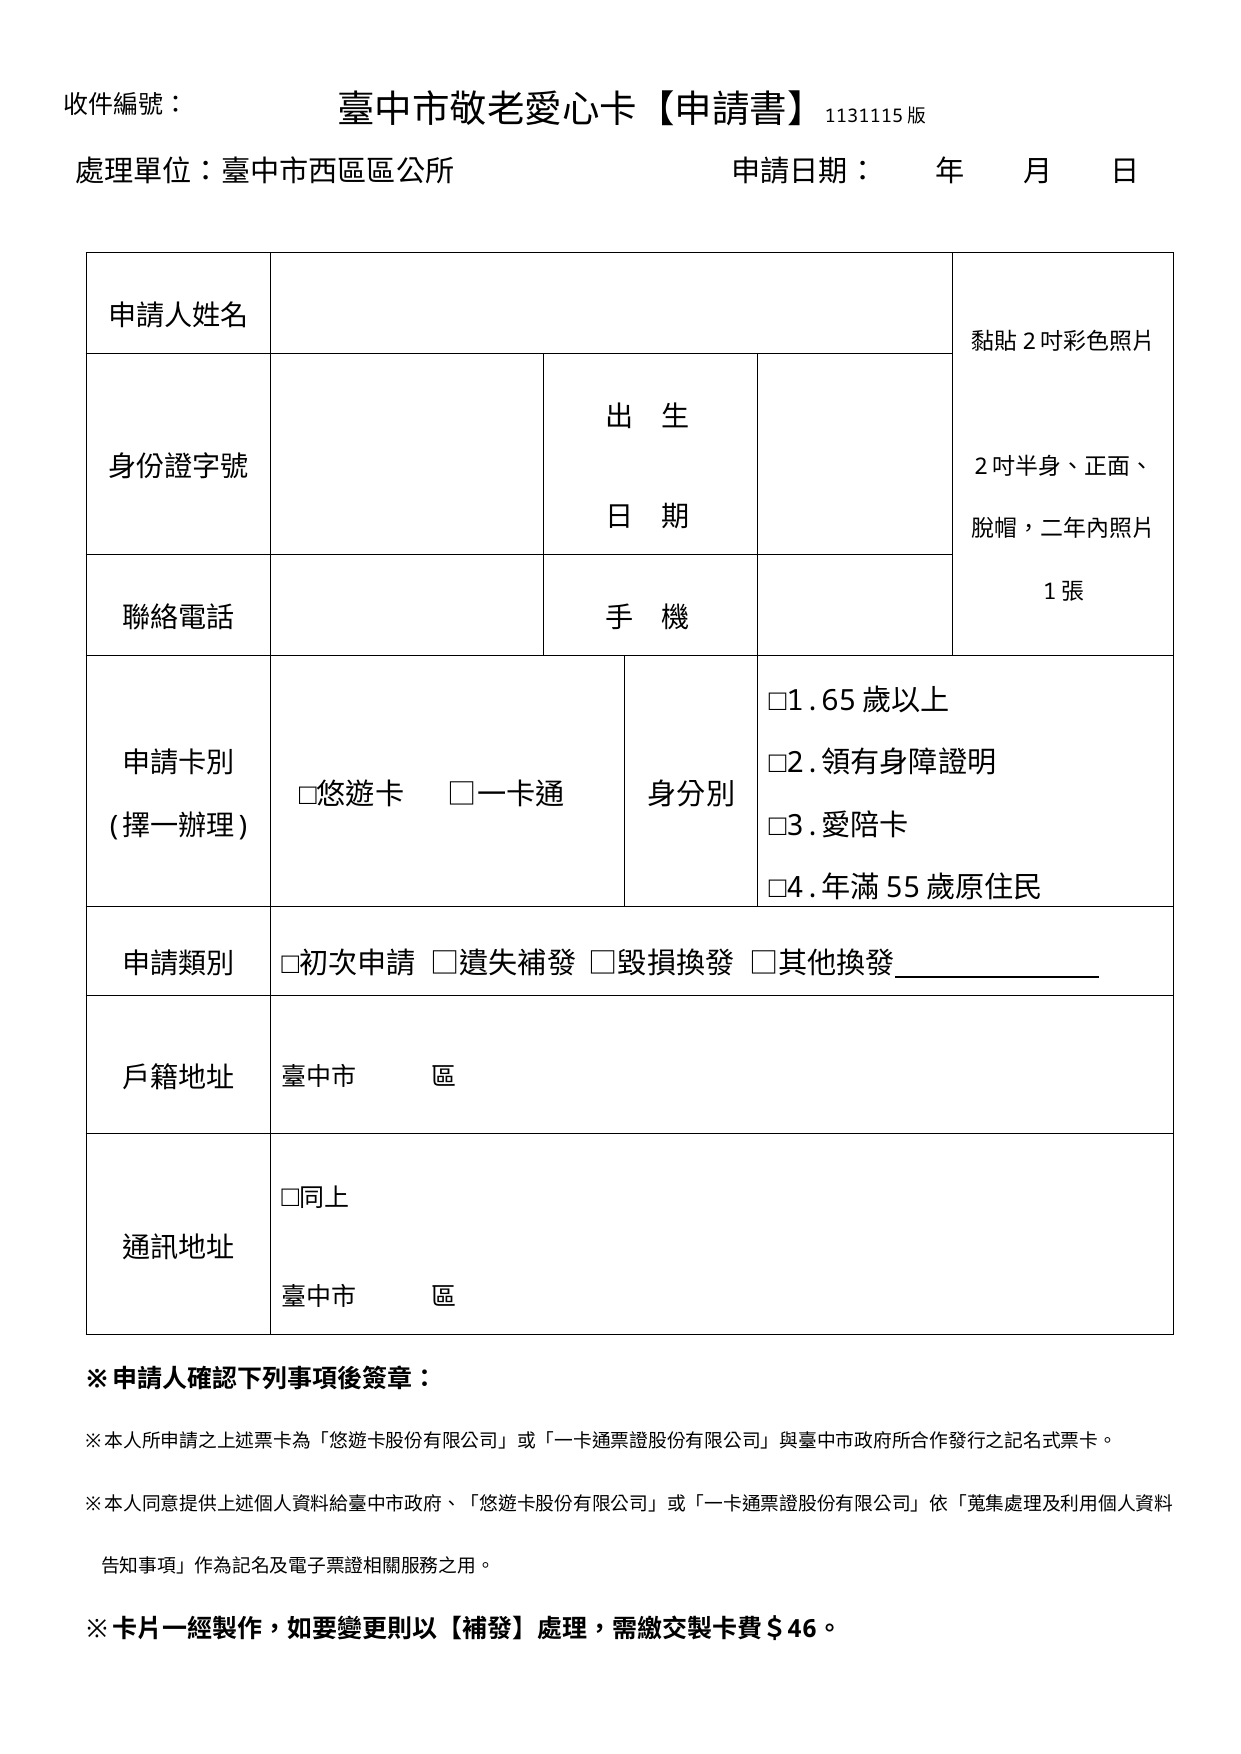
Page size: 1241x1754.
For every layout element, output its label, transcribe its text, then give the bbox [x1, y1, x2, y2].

text 處理單位：臺中市西區區公所 申請日期： 年 月 日 [75, 127, 1200, 189]
table_cell 出 生 日 期 [544, 354, 757, 554]
table_cell 通訊地址 [87, 1134, 270, 1334]
table_cell 身分別 [625, 656, 757, 906]
table_cell □1.65歲以上 □2.領有身障證明 □3.愛陪卡 □4.年滿55歲原住民 [758, 656, 1173, 906]
text ※本人所申請之上述票卡為「悠遊卡股份有限公司」或「一卡通票證股份有限公司」與臺中市政府所合作發行之記名式票卡。 [82, 1398, 1173, 1460]
text ※本人同意提供上述個人資料給臺中市政府、「悠遊卡股份有限公司」或「一卡通票證股份有限公司」依「蒐集處理及利用個人資料告知事項」作為記名及電子票證相關服務之用。 [82, 1460, 1173, 1585]
table_cell □悠遊卡 □一卡通 [271, 656, 624, 906]
table_cell 申請卡別 (擇一辦理) [87, 656, 270, 906]
table_header 黏貼2吋彩色照片 2吋半身、正面、脫帽，二年內照片1張 [953, 253, 1173, 655]
table_header [271, 253, 952, 353]
table_cell □同上 臺中市 區 [271, 1134, 1173, 1334]
text ※申請人確認下列事項後簽章： [82, 1335, 1200, 1398]
text 收件編號： [63, 84, 264, 120]
table_cell 臺中市 區 [271, 996, 1173, 1133]
table_cell [758, 354, 952, 554]
text ※卡片一經製作，如要變更則以【補發】處理，需繳交製卡費＄46。 [82, 1585, 1144, 1648]
table_cell □初次申請 □遺失補發 □毀損換發 □其他換發 [271, 907, 1173, 995]
table_header 申請人姓名 [87, 253, 270, 353]
table_cell 手 機 [544, 555, 757, 655]
text 臺中市敬老愛心卡【申請書】1131115版 [48, 77, 279, 128]
table_cell 聯絡電話 [87, 555, 270, 655]
table_cell [758, 555, 952, 655]
table_cell 戶籍地址 [87, 996, 270, 1133]
table_cell [271, 354, 543, 554]
table_cell 身份證字號 [87, 354, 270, 554]
table_cell 申請類別 [87, 907, 270, 995]
text 臺中市敬老愛心卡【申請書】1131115版 [37, 64, 1200, 127]
table_cell [271, 555, 543, 655]
